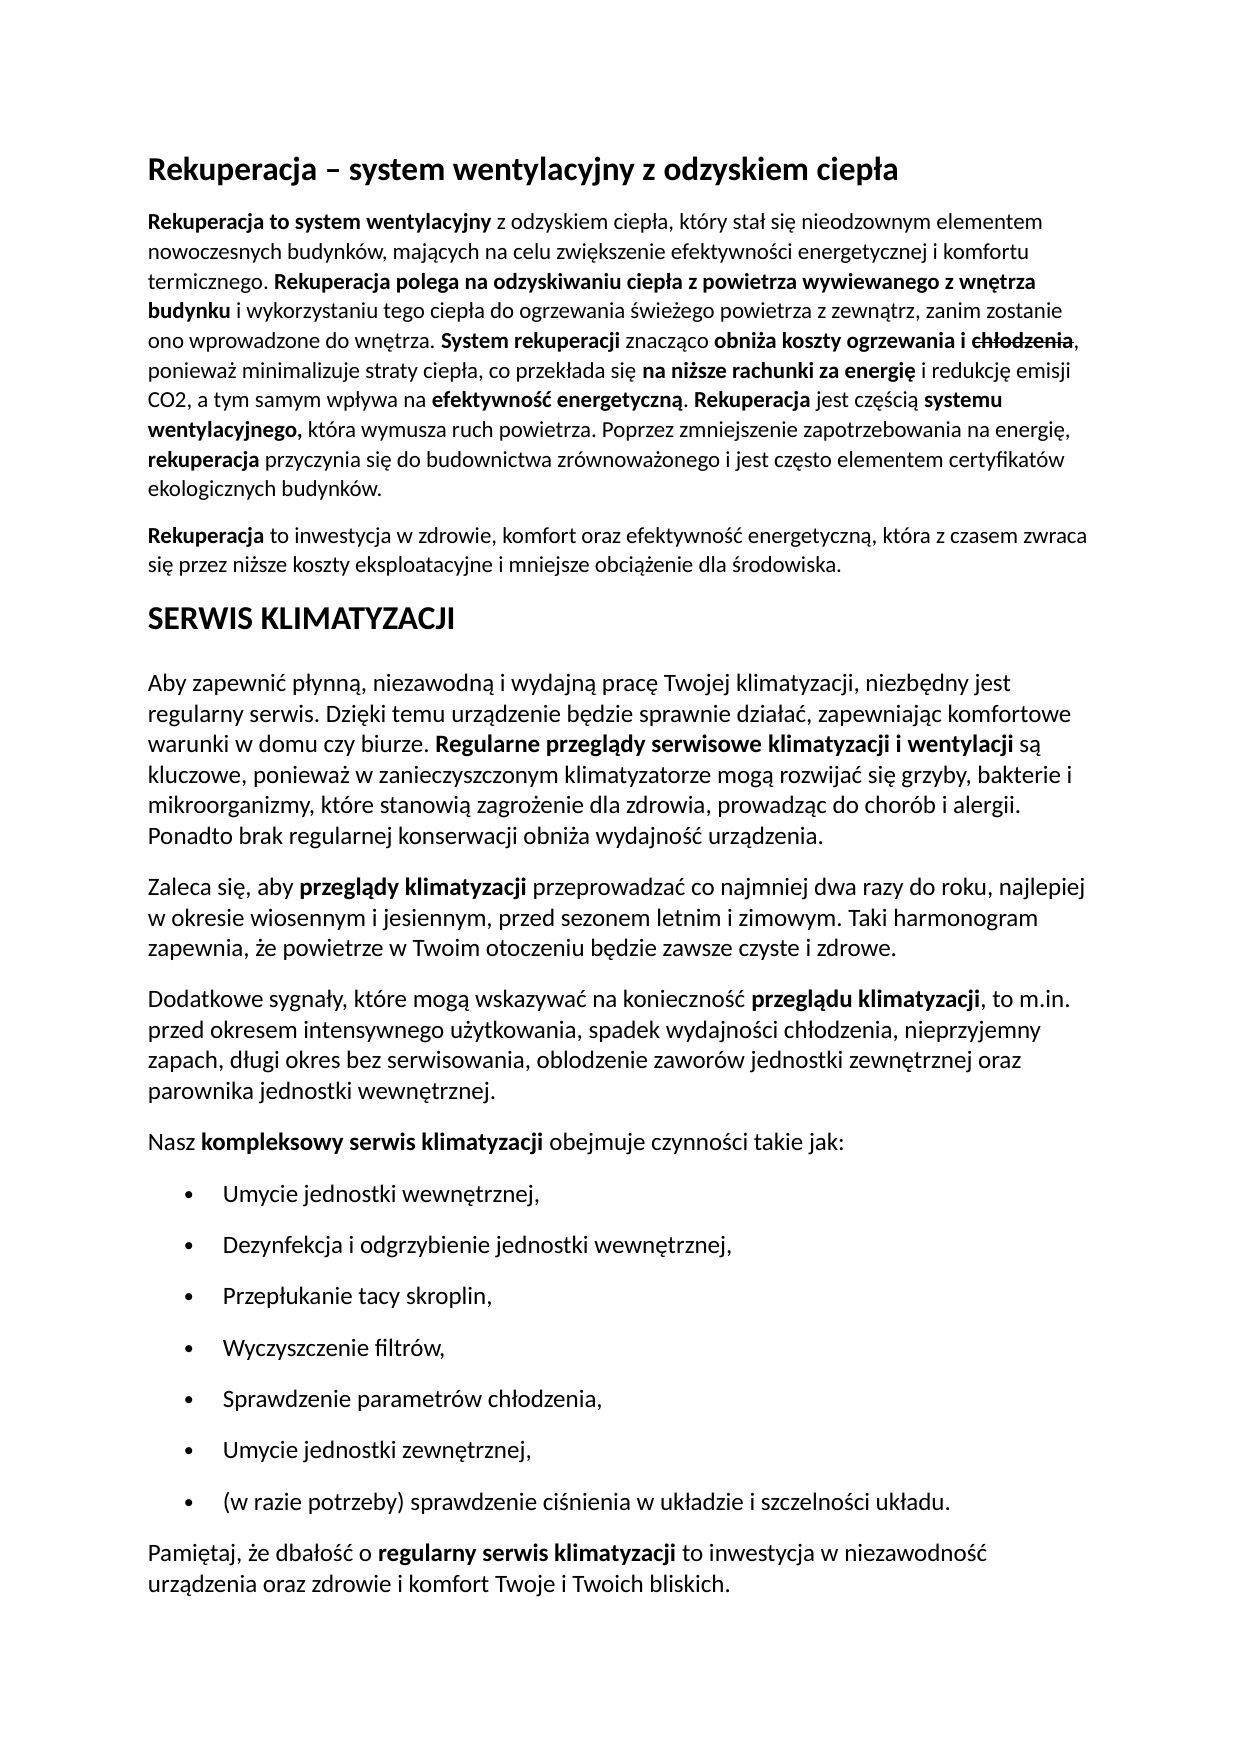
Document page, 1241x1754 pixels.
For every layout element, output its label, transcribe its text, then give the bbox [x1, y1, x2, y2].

list Przepłukanie tacy skroplin, [185, 1281, 1093, 1311]
list Dezynfekcja i odgrzybienie jednostki wewnętrznej, [185, 1229, 1093, 1260]
list Wyczyszczenie filtrów, [185, 1332, 1093, 1362]
text Pamiętaj, że dbałość o regularny serwis klimatyzacji to inwestycja w niezawodność urządzenia oraz zdrowie i komfort Twoje i Twoich bliskich. [148, 1537, 1093, 1598]
text Rekuperacja to system wentylacyjny z odzyskiem ciepła, który stał się nieodzownym elementem nowoczesnych budynków, mających na celu zwiększenie efektywności energetycznej i komfortu termicznego. Rekuperacja polega na odzyskiwaniu ciepła z powietrza wywiewanego z wnętrza budynku i wykorzystaniu tego ciepła do ogrzewania świeżego powietrza z zewnątrz, zanim zostanie ono wprowadzone do wnętrza. System rekuperacji znacząco obniża koszty ogrzewania i chłodzenia, ponieważ minimalizuje straty ciepła, co przekłada się na niższe rachunki za energię i redukcję emisji CO2, a tym samym wpływa na efektywność energetyczną. Rekuperacja jest częścią systemu wentylacyjnego, która wymusza ruch powietrza. Poprzez zmniejszenie zapotrzebowania na energię, rekuperacja przyczynia się do budownictwa zrównoważonego i jest często elementem certyfikatów ekologicznych budynków. [148, 207, 1093, 503]
text Rekuperacja to inwestycja w zdrowie, komfort oraz efektywność energetyczną, która z czasem zwraca się przez niższe koszty eksploatacyjne i mniejsze obciążenie dla środowiska. [148, 521, 1093, 579]
text Dodatkowe sygnały, które mogą wskazywać na konieczność przeglądu klimatyzacji, to m.in. przed okresem intensywnego użytkowania, spadek wydajności chłodzenia, nieprzyjemny zapach, długi okres bez serwisowania, oblodzenie zaworów jednostki zewnętrznej oraz parownika jednostki wewnętrznej. [148, 983, 1093, 1106]
list Umycie jednostki zewnętrznej, [185, 1434, 1093, 1465]
list (w razie potrzeby) sprawdzenie ciśnienia w układzie i szczelności układu. [185, 1486, 1093, 1516]
list Umycie jednostki wewnętrznej, [185, 1178, 1093, 1208]
text Nasz kompleksowy serwis klimatyzacji obejmuje czynności takie jak: [148, 1126, 1093, 1157]
list Sprawdzenie parametrów chłodzenia, [185, 1383, 1093, 1414]
text Rekuperacja – system wentylacyjny z odzyskiem ciepła [148, 148, 1093, 188]
text Aby zapewnić płynną, niezawodną i wydajną pracę Twojej klimatyzacji, niezbędny jest regularny serwis. Dzięki temu urządzenie będzie sprawnie działać, zapewniając komfortowe warunki w domu czy biurze. Regularne przeglądy serwisowe klimatyzacji i wentylacji są kluczowe, ponieważ w zanieczyszczonym klimatyzatorze mogą rozwijać się grzyby, bakterie i mikroorganizmy, które stanowią zagrożenie dla zdrowia, prowadząc do chorób i alergii. Ponadto brak regularnej konserwacji obniża wydajność urządzenia. [148, 667, 1093, 850]
text Zaleca się, aby przeglądy klimatyzacji przeprowadzać co najmniej dwa razy do roku, najlepiej w okresie wiosennym i jesiennym, przed sezonem letnim i zimowym. Taki harmonogram zapewnia, że powietrze w Twoim otoczeniu będzie zawsze czyste i zdrowe. [148, 871, 1093, 963]
text SERWIS KLIMATYZACJI [148, 597, 1093, 638]
